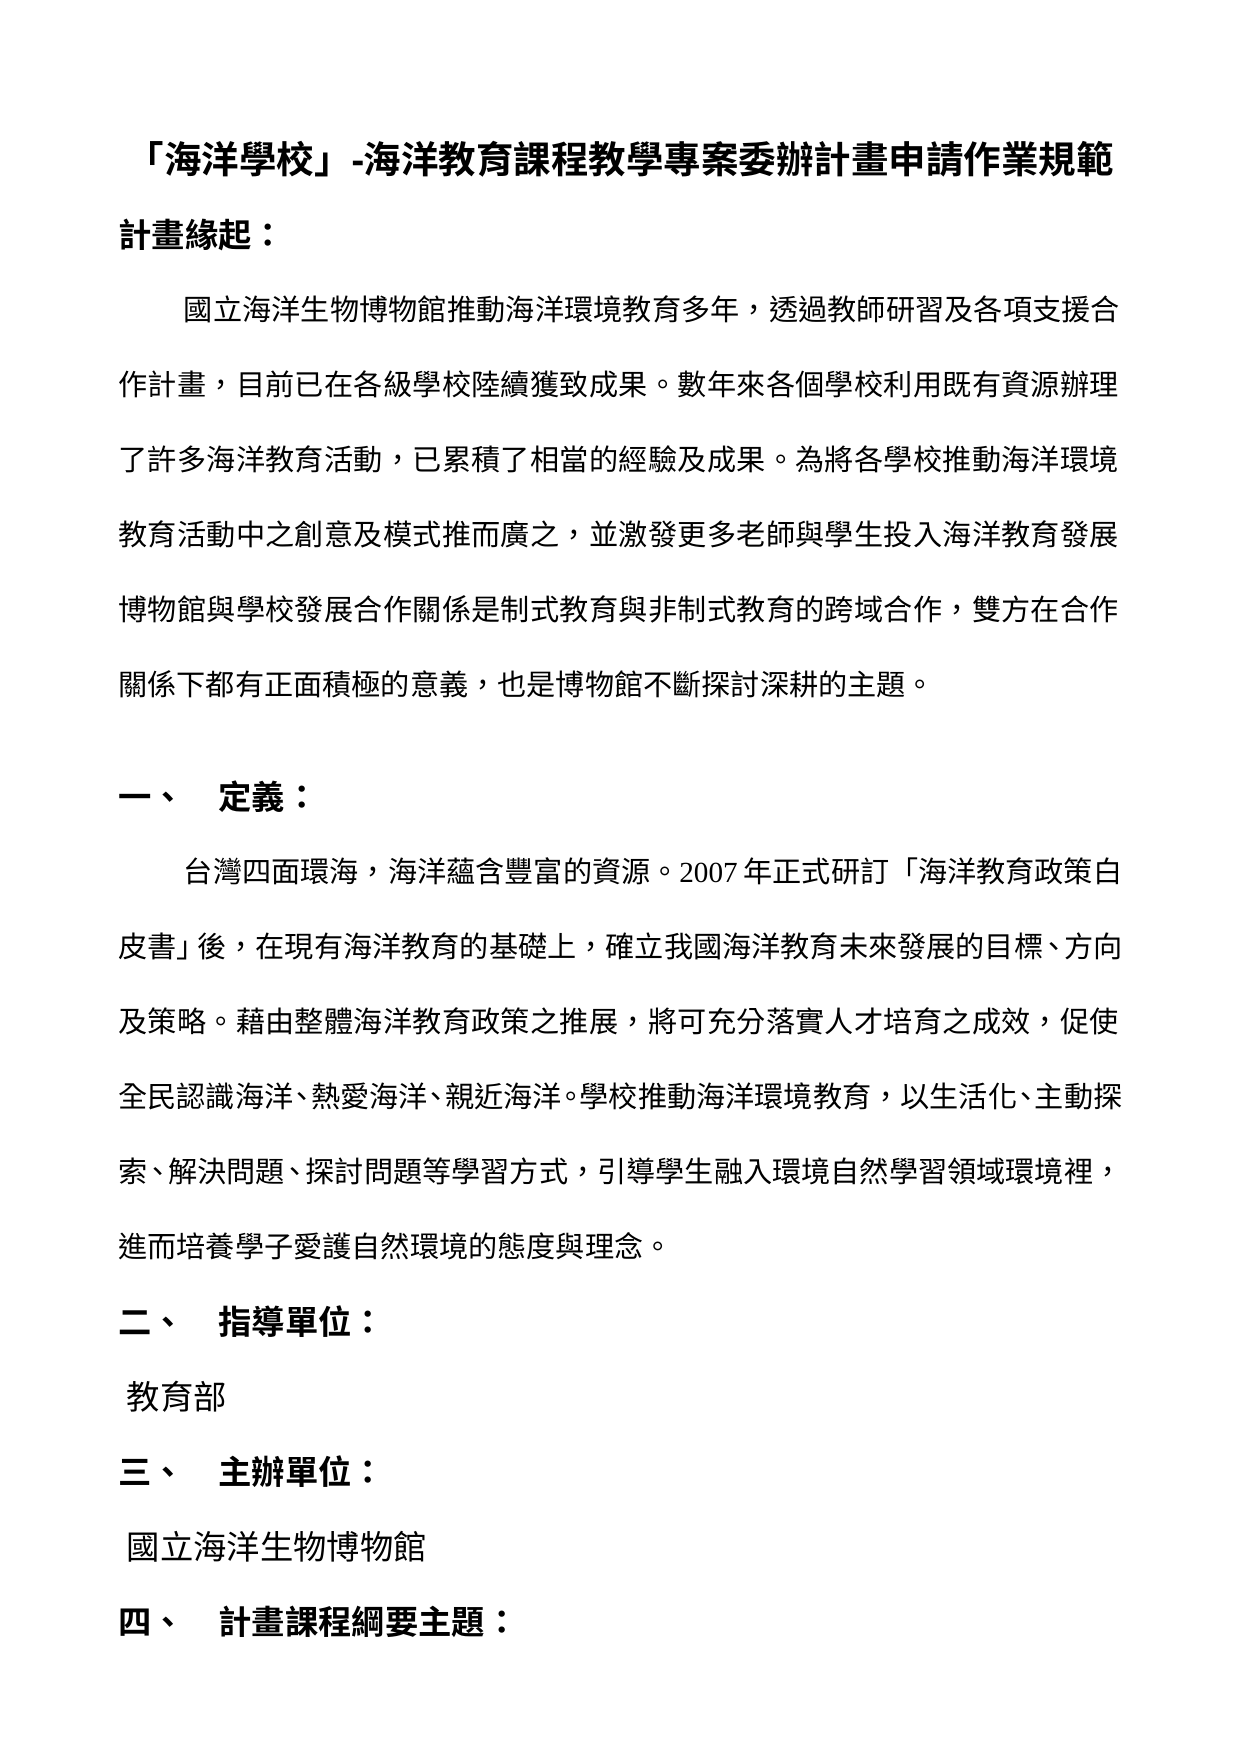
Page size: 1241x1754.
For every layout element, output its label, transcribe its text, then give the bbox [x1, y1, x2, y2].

text 教育部 [118, 1357, 1122, 1432]
list 指導單位： [118, 1282, 1122, 1357]
text 「海洋學校」-海洋教育課程教學專案委辦計畫申請作業規範 [118, 120, 1122, 195]
text 國立海洋生物博物館 [118, 1507, 1122, 1582]
text 國立海洋生物博物館推動海洋環境教育多年，透過教師研習及各項支援合作計畫，目前已在各級學校陸續獲致成果。數年來各個學校利用既有資源辦理了許多海洋教育活動，已累積了相當的經驗及成果。為將各學校推動海洋環境教育活動中之創意及模式推而廣之，並激發更多老師與學生投入海洋教育發展。博物館與學校發展合作關係是制式教育與非制式教育的跨域合作，雙方在合作關係下都有正面積極的意義，也是博物館不斷探討深耕的主題。 [118, 270, 1122, 720]
list 計畫課程綱要主題： [118, 1582, 1122, 1657]
text 計畫緣起： [118, 195, 1122, 270]
text 台灣四面環海，海洋蘊含豐富的資源。2007年正式研訂「海洋教育政策白皮書」後，在現有海洋教育的基礎上，確立我國海洋教育未來發展的目標、方向及策略。藉由整體海洋教育政策之推展，將可充分落實人才培育之成效，促使全民認識海洋、熱愛海洋、親近海洋。學校推動海洋環境教育，以生活化、主動探索、解決問題、探討問題等學習方式，引導學生融入環境自然學習領域環境裡，進而培養學子愛護自然環境的態度與理念。 [118, 832, 1122, 1282]
list 主辦單位： [118, 1432, 1122, 1507]
list 定義： [118, 757, 1122, 832]
